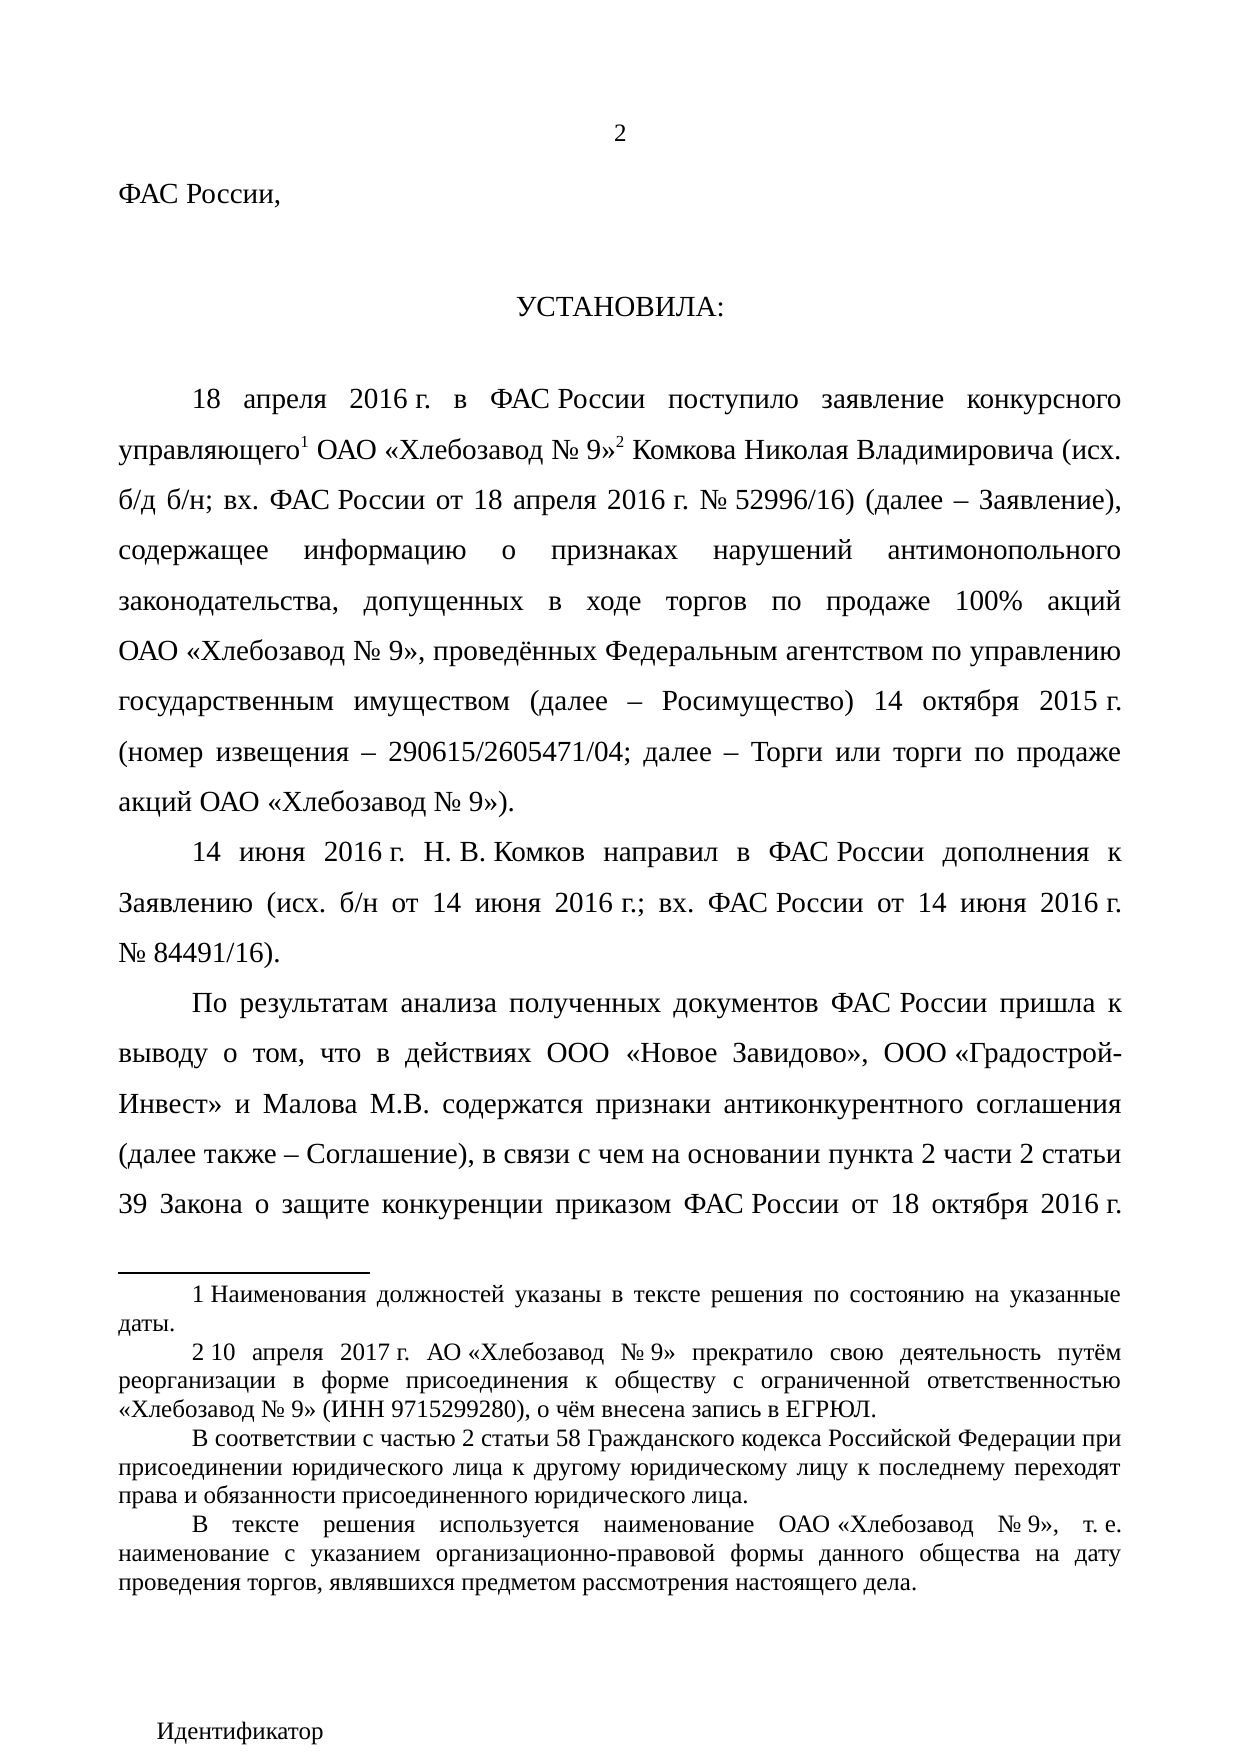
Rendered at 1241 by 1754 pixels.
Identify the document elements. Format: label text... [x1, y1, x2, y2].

text В соответствии с частью 2 статьи 58 Гражданского кодекса Российской Федерации при присоединении юридического лица к другому юридическому лицу к последнему переходят права и обязанности присоединенного юридического лица. [118, 1423, 1122, 1509]
text 18 апреля 2016 г. в ФАС России поступило заявление конкурсного управляющего ОАО «Хлебозавод № 9» Комкова Николая Владимировича (исх. б/д б/н; вх. ФАС России от 18 апреля 2016 г. № 52996/16) (далее – Заявление), содержащее информацию о признаках нарушений антимонопольного законодательства, допущенных в ходе торгов по продаже 100% акций ОАО «Хлебозавод № 9», проведённых Федеральным агентством по управлению государственным имуществом (далее – Росимущество) 14 октября 2015 г. (номер извещения – 290615/2605471/04; далее – Торги или торги по продаже акций ОАО «Хлебозавод № 9»). [118, 382, 1122, 818]
text По результатам анализа полученных документов ФАС России пришла к выводу о том, что в действиях ООО «Новое Завидово», ООО «Градострой-Инвест» и Малова М.В. содержатся признаки антиконкурентного соглашения (далее также – Соглашение), в связи с чем на основании пункта 2 части 2 статьи 39 Закона о защите конкуренции приказом ФАС России от 18 октября 2016 г. № 1480/16 возбуждено дело № 1-11-161/00-22-16 в отношении ООО «Новое Завидово», ООО «Градострой-Инвест» и М. В. Малова (далее также – Ответчики) по признакам нарушения пункта 2 части 1 статьи 11 Закона о защите конкуренции. [118, 985, 1122, 1220]
text УСТАНОВИЛА: [118, 289, 1122, 323]
text 10 апреля 2017 г. АО «Хлебозавод № 9» прекратило свою деятельность путём реорганизации в форме присоединения к обществу с ограниченной ответственностью «Хлебозавод № 9» (ИНН 9715299280), о чём внесена запись в ЕГРЮЛ. [118, 1337, 1122, 1423]
text ФАС России, [118, 176, 1122, 210]
text В тексте решения используется наименование ОАО «Хлебозавод № 9», т. е. наименование с указанием организационно-правовой формы данного общества на дату проведения торгов, являвшихся предметом рассмотрения настоящего дела. [118, 1509, 1122, 1595]
text Наименования должностей указаны в тексте решения по состоянию на указанные даты. [118, 1279, 1122, 1337]
text 14 июня 2016 г. Н. В. Комков направил в ФАС России дополнения к Заявлению (исх. б/н от 14 июня 2016 г.; вх. ФАС России от 14 июня 2016 г. № 84491/16). [118, 834, 1122, 968]
